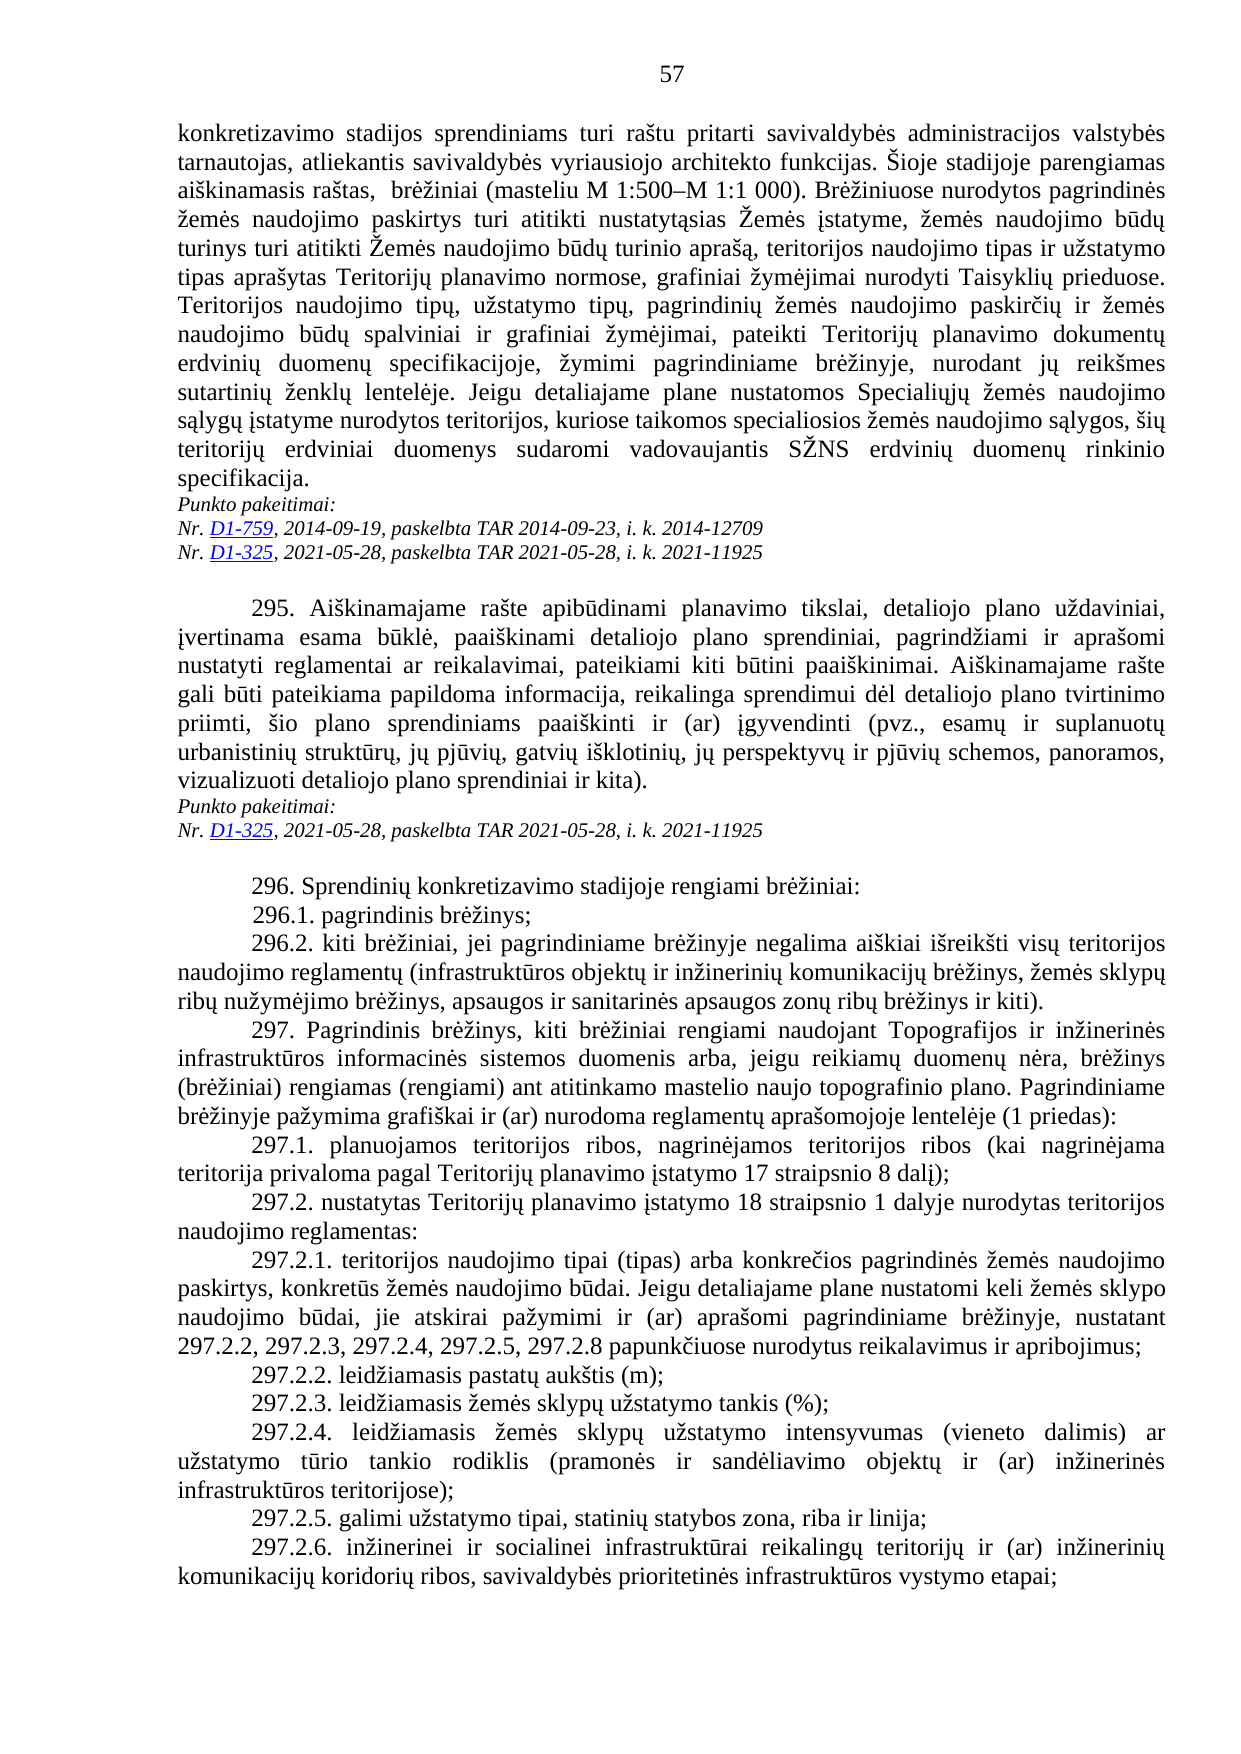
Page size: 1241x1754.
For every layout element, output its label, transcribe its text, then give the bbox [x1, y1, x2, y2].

text Punkto pakeitimai: [177, 794, 1166, 818]
text 295. Aiškinamajame rašte apibūdinami planavimo tikslai, detaliojo plano uždaviniai, įvertinama esama būklė, paaiškinami detaliojo plano sprendiniai, pagrindžiami ir aprašomi nustatyti reglamentai ar reikalavimai, pateikiami kiti būtini paaiškinimai. Aiškinamajame rašte gali būti pateikiama papildoma informacija, reikalinga sprendimui dėl detaliojo plano tvirtinimo priimti, šio plano sprendiniams paaiškinti ir (ar) įgyvendinti (pvz., esamų ir suplanuotų urbanistinių struktūrų, jų pjūvių, gatvių išklotinių, jų perspektyvų ir pjūvių schemos, panoramos, vizualizuoti detaliojo plano sprendiniai ir kita). [177, 593, 1166, 794]
text 297. Pagrindinis brėžinys, kiti brėžiniai rengiami naudojant Topografijos ir inžinerinės infrastruktūros informacinės sistemos duomenis arba, jeigu reikiamų duomenų nėra, brėžinys (brėžiniai) rengiamas (rengiami) ant atitinkamo mastelio naujo topografinio plano. Pagrindiniame brėžinyje pažymima grafiškai ir (ar) nurodoma reglamentų aprašomojoje lentelėje (1 priedas): [177, 1015, 1166, 1130]
text Nr. D1-325, 2021-05-28, paskelbta TAR 2021-05-28, i. k. 2021-11925 [177, 818, 1166, 842]
text 297.1. planuojamos teritorijos ribos, nagrinėjamos teritorijos ribos (kai nagrinėjama teritorija privaloma pagal Teritorijų planavimo įstatymo 17 straipsnio 8 dalį); [177, 1130, 1166, 1187]
text 297.2.3. leidžiamasis žemės sklypų užstatymo tankis (%); [177, 1388, 1166, 1417]
text 297.2.5. galimi užstatymo tipai, statinių statybos zona, riba ir linija; [177, 1503, 1166, 1532]
text 297.2.4. leidžiamasis žemės sklypų užstatymo intensyvumas (vieneto dalimis) ar užstatymo tūrio tankio rodiklis (pramonės ir sandėliavimo objektų ir (ar) inžinerinės infrastruktūros teritorijose); [177, 1417, 1166, 1503]
text 296. Sprendinių konkretizavimo stadijoje rengiami brėžiniai: [177, 871, 1166, 900]
text 297.2.1. teritorijos naudojimo tipai (tipas) arba konkrečios pagrindinės žemės naudojimo paskirtys, konkretūs žemės naudojimo būdai. Jeigu detaliajame plane nustatomi keli žemės sklypo naudojimo būdai, jie atskirai pažymimi ir (ar) aprašomi pagrindiniame brėžinyje, nustatant 297.2.2, 297.2.3, 297.2.4, 297.2.5, 297.2.8 papunkčiuose nurodytus reikalavimus ir apribojimus; [177, 1245, 1166, 1360]
text Nr. D1-325, 2021-05-28, paskelbta TAR 2021-05-28, i. k. 2021-11925 [177, 540, 1166, 564]
text 296.2. kiti brėžiniai, jei pagrindiniame brėžinyje negalima aiškiai išreikšti visų teritorijos naudojimo reglamentų (infrastruktūros objektų ir inžinerinių komunikacijų brėžinys, žemės sklypų ribų nužymėjimo brėžinys, apsaugos ir sanitarinės apsaugos zonų ribų brėžinys ir kiti). [177, 928, 1166, 1015]
text 297.2. nustatytas Teritorijų planavimo įstatymo 18 straipsnio 1 dalyje nurodytas teritorijos naudojimo reglamentas: [177, 1187, 1166, 1245]
text 297.2.2. leidžiamasis pastatų aukštis (m); [177, 1360, 1166, 1388]
text Punkto pakeitimai: [177, 492, 1166, 516]
text Nr. D1-759, 2014-09-19, paskelbta TAR 2014-09-23, i. k. 2014-12709 [177, 516, 1166, 540]
text konkretizavimo stadijos sprendiniams turi raštu pritarti savivaldybės administracijos valstybės tarnautojas, atliekantis savivaldybės vyriausiojo architekto funkcijas. Šioje stadijoje parengiamas aiškinamasis raštas, brėžiniai (masteliu M 1:500–M 1:1 000). Brėžiniuose nurodytos pagrindinės žemės naudojimo paskirtys turi atitikti nustatytąsias Žemės įstatyme, žemės naudojimo būdų turinys turi atitikti Žemės naudojimo būdų turinio aprašą, teritorijos naudojimo tipas ir užstatymo tipas aprašytas Teritorijų planavimo normose, grafiniai žymėjimai nurodyti Taisyklių prieduose. Teritorijos naudojimo tipų, užstatymo tipų, pagrindinių žemės naudojimo paskirčių ir žemės naudojimo būdų spalviniai ir grafiniai žymėjimai, pateikti Teritorijų planavimo dokumentų erdvinių duomenų specifikacijoje, žymimi pagrindiniame brėžinyje, nurodant jų reikšmes sutartinių ženklų lentelėje. Jeigu detaliajame plane nustatomos Specialiųjų žemės naudojimo sąlygų įstatyme nurodytos teritorijos, kuriose taikomos specialiosios žemės naudojimo sąlygos, šių teritorijų erdviniai duomenys sudaromi vadovaujantis SŽNS erdvinių duomenų rinkinio specifikacija. [177, 118, 1166, 492]
text 296.1. pagrindinis brėžinys; [177, 900, 1166, 928]
text 297.2.6. inžinerinei ir socialinei infrastruktūrai reikalingų teritorijų ir (ar) inžinerinių komunikacijų koridorių ribos, savivaldybės prioritetinės infrastruktūros vystymo etapai; [177, 1532, 1166, 1590]
